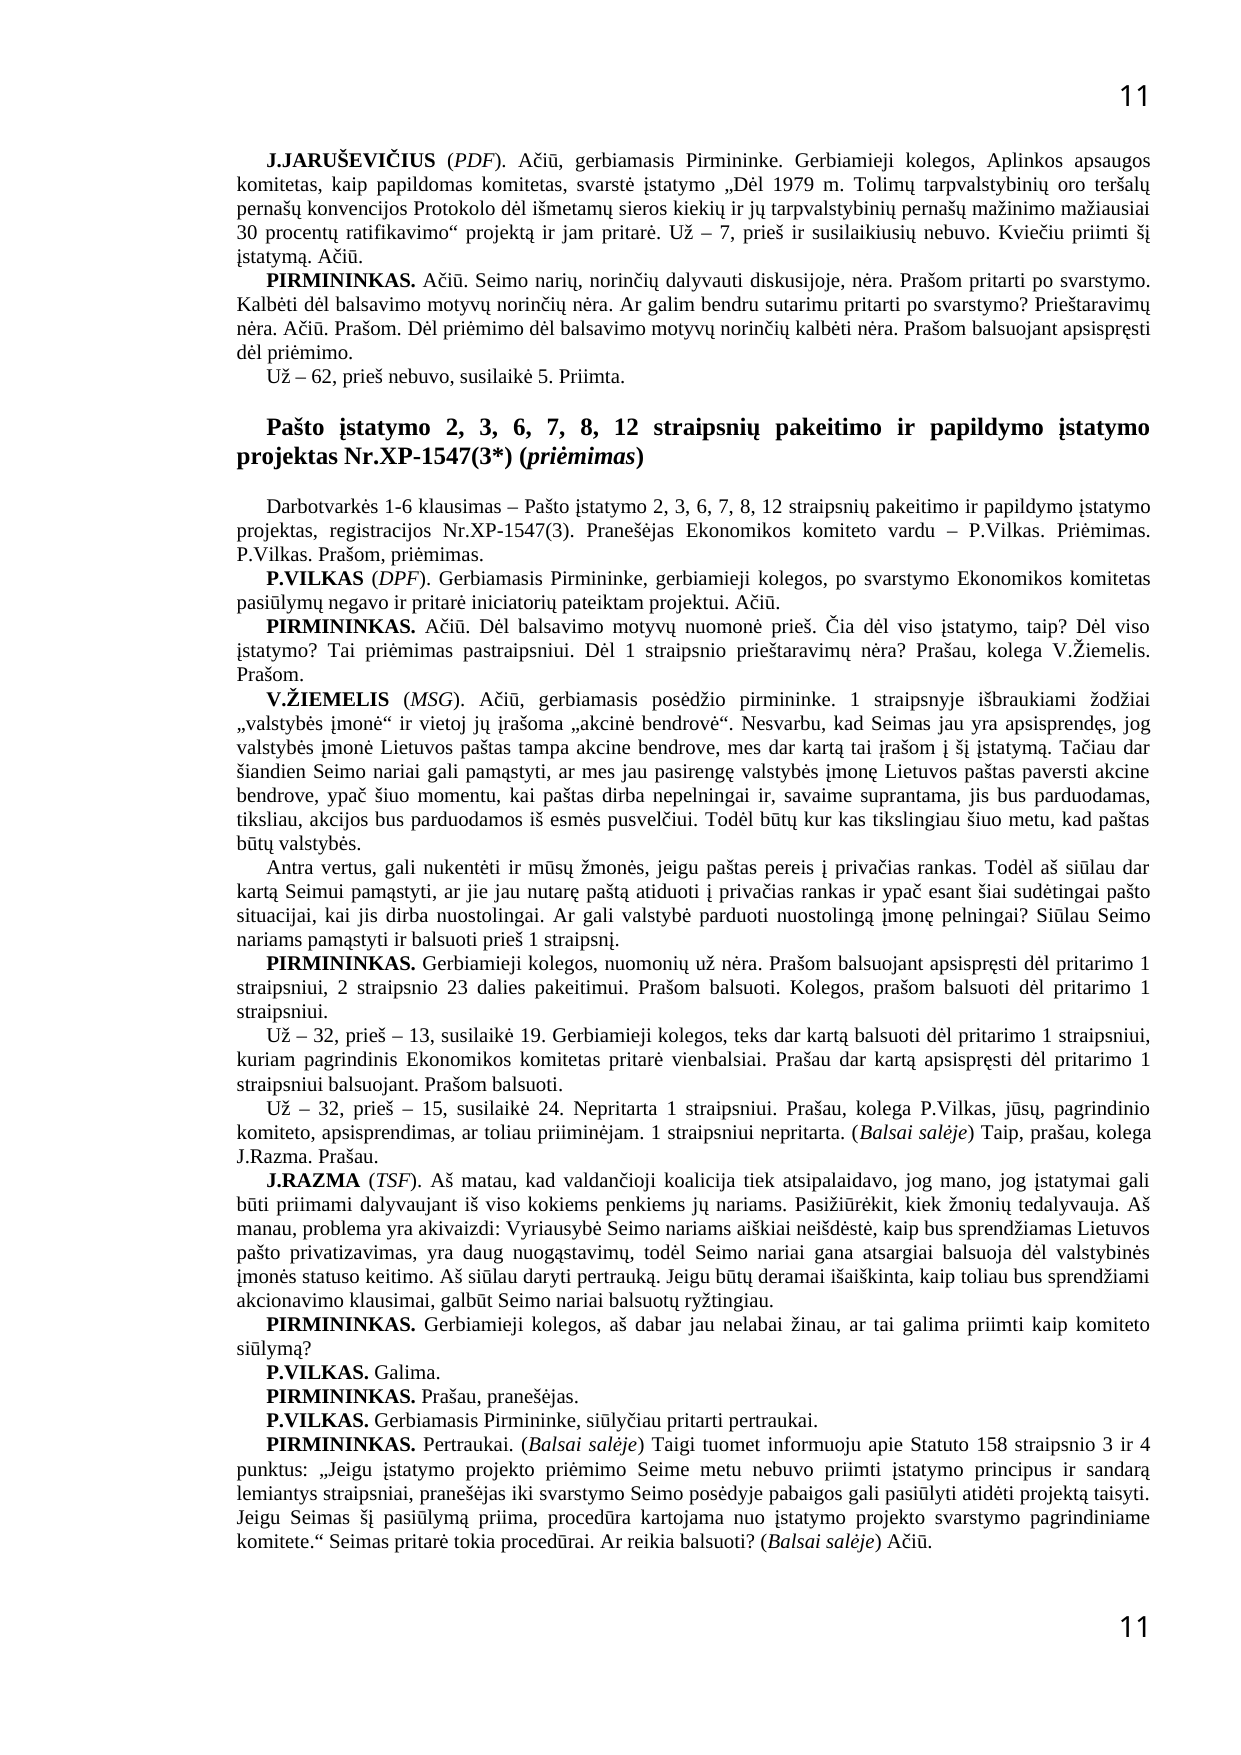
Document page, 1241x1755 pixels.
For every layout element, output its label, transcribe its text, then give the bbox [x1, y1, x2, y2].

text Pašto įstatymo 2, 3, 6, 7, 8, 12 straipsnių pakeitimo ir papildymo įstatymo projektas Nr.XP-1547(3*) (priėmimas) [236, 412, 1152, 470]
text P.VILKAS. Galima. [236, 1360, 1152, 1384]
text Už – 62, prieš nebuvo, susilaikė 5. Priimta. [236, 364, 1152, 388]
text P.VILKAS (DPF). Gerbiamasis Pirmininke, gerbiamieji kolegos, po svarstymo Ekonomikos komitetas pasiūlymų negavo ir pritarė iniciatorių pateiktam projektui. Ačiū. [236, 566, 1152, 614]
text P.VILKAS. Gerbiamasis Pirmininke, siūlyčiau pritarti pertraukai. [236, 1408, 1152, 1432]
text PIRMININKAS. Ačiū. Dėl balsavimo motyvų nuomonė prieš. Čia dėl viso įstatymo, taip? Dėl viso įstatymo? Tai priėmimas pastraipsniui. Dėl 1 straipsnio prieštaravimų nėra? Prašau, kolega V.Žiemelis. Prašom. [236, 614, 1152, 686]
text Už – 32, prieš – 15, susilaikė 24. Nepritarta 1 straipsniui. Prašau, kolega P.Vilkas, jūsų, pagrindinio komiteto, apsisprendimas, ar toliau priiminėjam. 1 straipsniui nepritarta. (Balsai salėje) Taip, prašau, kolega J.Razma. Prašau. [236, 1096, 1152, 1168]
text PIRMININKAS. Ačiū. Seimo narių, norinčių dalyvauti diskusijoje, nėra. Prašom pritarti po svarstymo. Kalbėti dėl balsavimo motyvų norinčių nėra. Ar galim bendru sutarimu pritarti po svarstymo? Prieštaravimų nėra. Ačiū. Prašom. Dėl priėmimo dėl balsavimo motyvų norinčių kalbėti nėra. Prašom balsuojant apsispręsti dėl priėmimo. [236, 268, 1152, 364]
text Darbotvarkės 1-6 klausimas – Pašto įstatymo 2, 3, 6, 7, 8, 12 straipsnių pakeitimo ir papildymo įstatymo projektas, registracijos Nr.XP-1547(3). Pranešėjas Ekonomikos komiteto vardu – P.Vilkas. Priėmimas. P.Vilkas. Prašom, priėmimas. [236, 494, 1152, 566]
text Antra vertus, gali nukentėti ir mūsų žmonės, jeigu paštas pereis į privačias rankas. Todėl aš siūlau dar kartą Seimui pamąstyti, ar jie jau nutarę paštą atiduoti į privačias rankas ir ypač esant šiai sudėtingai pašto situacijai, kai jis dirba nuostolingai. Ar gali valstybė parduoti nuostolingą įmonę pelningai? Siūlau Seimo nariams pamąstyti ir balsuoti prieš 1 straipsnį. [236, 855, 1152, 951]
text J.JARUŠEVIČIUS (PDF). Ačiū, gerbiamasis Pirmininke. Gerbiamieji kolegos, Aplinkos apsaugos komitetas, kaip papildomas komitetas, svarstė įstatymo „Dėl 1979 m. Tolimų tarpvalstybinių oro teršalų pernašų konvencijos Protokolo dėl išmetamų sieros kiekių ir jų tarpvalstybinių pernašų mažinimo mažiausiai 30 procentų ratifikavimo“ projektą ir jam pritarė. Už – 7, prieš ir susilaikiusių nebuvo. Kviečiu priimti šį įstatymą. Ačiū. [236, 148, 1152, 268]
text PIRMININKAS. Gerbiamieji kolegos, nuomonių už nėra. Prašom balsuojant apsispręsti dėl pritarimo 1 straipsniui, 2 straipsnio 23 dalies pakeitimui. Prašom balsuoti. Kolegos, prašom balsuoti dėl pritarimo 1 straipsniui. [236, 951, 1152, 1023]
text V.ŽIEMELIS (MSG). Ačiū, gerbiamasis posėdžio pirmininke. 1 straipsnyje išbraukiami žodžiai „valstybės įmonė“ ir vietoj jų įrašoma „akcinė bendrovė“. Nesvarbu, kad Seimas jau yra apsisprendęs, jog valstybės įmonė Lietuvos paštas tampa akcine bendrove, mes dar kartą tai įrašom į šį įstatymą. Tačiau dar šiandien Seimo nariai gali pamąstyti, ar mes jau pasirengę valstybės įmonę Lietuvos paštas paversti akcine bendrove, ypač šiuo momentu, kai paštas dirba nepelningai ir, savaime suprantama, jis bus parduodamas, tiksliau, akcijos bus parduodamos iš esmės pusvelčiui. Todėl būtų kur kas tikslingiau šiuo metu, kad paštas būtų valstybės. [236, 686, 1152, 855]
text PIRMININKAS. Gerbiamieji kolegos, aš dabar jau nelabai žinau, ar tai galima priimti kaip komiteto siūlymą? [236, 1312, 1152, 1360]
text PIRMININKAS. Pertraukai. (Balsai salėje) Taigi tuomet informuoju apie Statuto 158 straipsnio 3 ir 4 punktus: „Jeigu įstatymo projekto priėmimo Seime metu nebuvo priimti įstatymo principus ir sandarą lemiantys straipsniai, pranešėjas iki svarstymo Seimo posėdyje pabaigos gali pasiūlyti atidėti projektą taisyti. Jeigu Seimas šį pasiūlymą priima, procedūra kartojama nuo įstatymo projekto svarstymo pagrindiniame komitete.“ Seimas pritarė tokia procedūrai. Ar reikia balsuoti? (Balsai salėje) Ačiū. [236, 1432, 1152, 1553]
text Už – 32, prieš – 13, susilaikė 19. Gerbiamieji kolegos, teks dar kartą balsuoti dėl pritarimo 1 straipsniui, kuriam pagrindinis Ekonomikos komitetas pritarė vienbalsiai. Prašau dar kartą apsispręsti dėl pritarimo 1 straipsniui balsuojant. Prašom balsuoti. [236, 1023, 1152, 1096]
text J.RAZMA (TSF). Aš matau, kad valdančioji koalicija tiek atsipalaidavo, jog mano, jog įstatymai gali būti priimami dalyvaujant iš viso kokiems penkiems jų nariams. Pasižiūrėkit, kiek žmonių tedalyvauja. Aš manau, problema yra akivaizdi: Vyriausybė Seimo nariams aiškiai neišdėstė, kaip bus sprendžiamas Lietuvos pašto privatizavimas, yra daug nuogąstavimų, todėl Seimo nariai gana atsargiai balsuoja dėl valstybinės įmonės statuso keitimo. Aš siūlau daryti pertrauką. Jeigu būtų deramai išaiškinta, kaip toliau bus sprendžiami akcionavimo klausimai, galbūt Seimo nariai balsuotų ryžtingiau. [236, 1168, 1152, 1312]
text PIRMININKAS. Prašau, pranešėjas. [236, 1384, 1152, 1408]
